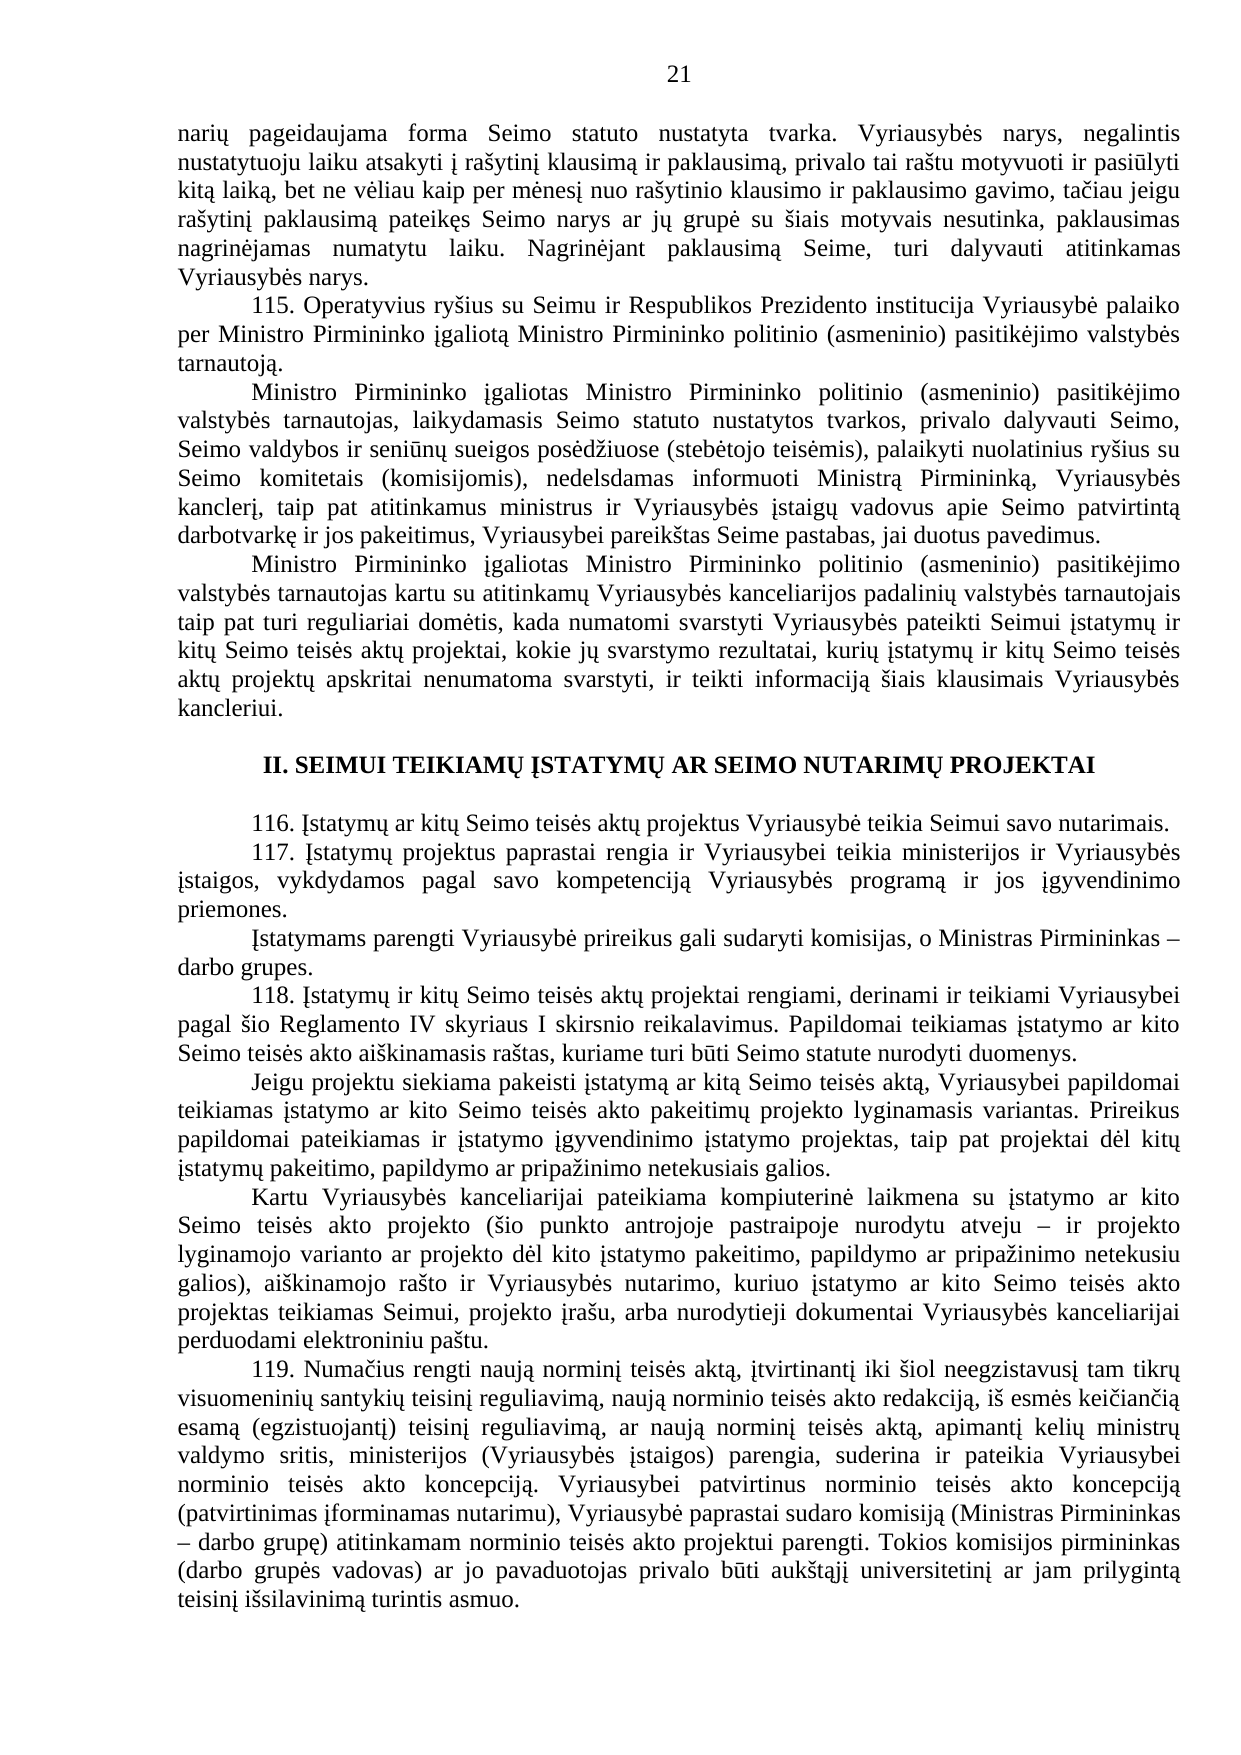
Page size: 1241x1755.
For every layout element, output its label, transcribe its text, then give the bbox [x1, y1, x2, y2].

text 117. Įstatymų projektus paprastai rengia ir Vyriausybei teikia ministerijos ir Vyriausybės įstaigos, vykdydamos pagal savo kompetenciją Vyriausybės programą ir jos įgyvendinimo priemones. [177, 837, 1181, 923]
text Ministro Pirmininko įgaliotas Ministro Pirmininko politinio (asmeninio) pasitikėjimo valstybės tarnautojas kartu su atitinkamų Vyriausybės kanceliarijos padalinių valstybės tarnautojais taip pat turi reguliariai domėtis, kada numatomi svarstyti Vyriausybės pateikti Seimui įstatymų ir kitų Seimo teisės aktų projektai, kokie jų svarstymo rezultatai, kurių įstatymų ir kitų Seimo teisės aktų projektų apskritai nenumatoma svarstyti, ir teikti informaciją šiais klausimais Vyriausybės kancleriui. [177, 549, 1181, 722]
text 118. Įstatymų ir kitų Seimo teisės aktų projektai rengiami, derinami ir teikiami Vyriausybei pagal šio Reglamento IV skyriaus I skirsnio reikalavimus. Papildomai teikiamas įstatymo ar kito Seimo teisės akto aiškinamasis raštas, kuriame turi būti Seimo statute nurodyti duomenys. [177, 981, 1181, 1067]
text Kartu Vyriausybės kanceliarijai pateikiama kompiuterinė laikmena su įstatymo ar kito Seimo teisės akto projekto (šio punkto antrojoje pastraipoje nurodytu atveju – ir projekto lyginamojo varianto ar projekto dėl kito įstatymo pakeitimo, papildymo ar pripažinimo netekusiu galios), aiškinamojo rašto ir Vyriausybės nutarimo, kuriuo įstatymo ar kito Seimo teisės akto projektas teikiamas Seimui, projekto įrašu, arba nurodytieji dokumentai Vyriausybės kanceliarijai perduodami elektroniniu paštu. [177, 1182, 1181, 1354]
text Jeigu projektu siekiama pakeisti įstatymą ar kitą Seimo teisės aktą, Vyriausybei papildomai teikiamas įstatymo ar kito Seimo teisės akto pakeitimų projekto lyginamasis variantas. Prireikus papildomai pateikiamas ir įstatymo įgyvendinimo įstatymo projektas, taip pat projektai dėl kitų įstatymų pakeitimo, papildymo ar pripažinimo netekusiais galios. [177, 1067, 1181, 1182]
text Įstatymams parengti Vyriausybė prireikus gali sudaryti komisijas, o Ministras Pirmininkas – darbo grupes. [177, 923, 1181, 981]
text Ministro Pirmininko įgaliotas Ministro Pirmininko politinio (asmeninio) pasitikėjimo valstybės tarnautojas, laikydamasis Seimo statuto nustatytos tvarkos, privalo dalyvauti Seimo, Seimo valdybos ir seniūnų sueigos posėdžiuose (stebėtojo teisėmis), palaikyti nuolatinius ryšius su Seimo komitetais (komisijomis), nedelsdamas informuoti Ministrą Pirmininką, Vyriausybės kanclerį, taip pat atitinkamus ministrus ir Vyriausybės įstaigų vadovus apie Seimo patvirtintą darbotvarkę ir jos pakeitimus, Vyriausybei pareikštas Seime pastabas, jai duotus pavedimus. [177, 377, 1181, 549]
text 119. Numačius rengti naują norminį teisės aktą, įtvirtinantį iki šiol neegzistavusį tam tikrų visuomeninių santykių teisinį reguliavimą, naują norminio teisės akto redakciją, iš esmės keičiančią esamą (egzistuojantį) teisinį reguliavimą, ar naują norminį teisės aktą, apimantį kelių ministrų valdymo sritis, ministerijos (Vyriausybės įstaigos) parengia, suderina ir pateikia Vyriausybei norminio teisės akto koncepciją. Vyriausybei patvirtinus norminio teisės akto koncepciją (patvirtinimas įforminamas nutarimu), Vyriausybė paprastai sudaro komisiją (Ministras Pirmininkas – darbo grupę) atitinkamam norminio teisės akto projektui parengti. Tokios komisijos pirmininkas (darbo grupės vadovas) ar jo pavaduotojas privalo būti aukštąjį universitetinį ar jam prilygintą teisinį išsilavinimą turintis asmuo. [177, 1354, 1181, 1613]
text II. SEIMUI TEIKIAMŲ ĮSTATYMŲ AR SEIMO NUTARIMŲ PROJEKTAI [177, 751, 1181, 779]
text 116. Įstatymų ar kitų Seimo teisės aktų projektus Vyriausybė teikia Seimui savo nutarimais. [177, 808, 1181, 837]
text 115. Operatyvius ryšius su Seimu ir Respublikos Prezidento institucija Vyriausybė palaiko per Ministro Pirmininko įgaliotą Ministro Pirmininko politinio (asmeninio) pasitikėjimo valstybės tarnautoją. [177, 291, 1181, 377]
text narių pageidaujama forma Seimo statuto nustatyta tvarka. Vyriausybės narys, negalintis nustatytuoju laiku atsakyti į rašytinį klausimą ir paklausimą, privalo tai raštu motyvuoti ir pasiūlyti kitą laiką, bet ne vėliau kaip per mėnesį nuo rašytinio klausimo ir paklausimo gavimo, tačiau jeigu rašytinį paklausimą pateikęs Seimo narys ar jų grupė su šiais motyvais nesutinka, paklausimas nagrinėjamas numatytu laiku. Nagrinėjant paklausimą Seime, turi dalyvauti atitinkamas Vyriausybės narys. [177, 118, 1181, 291]
